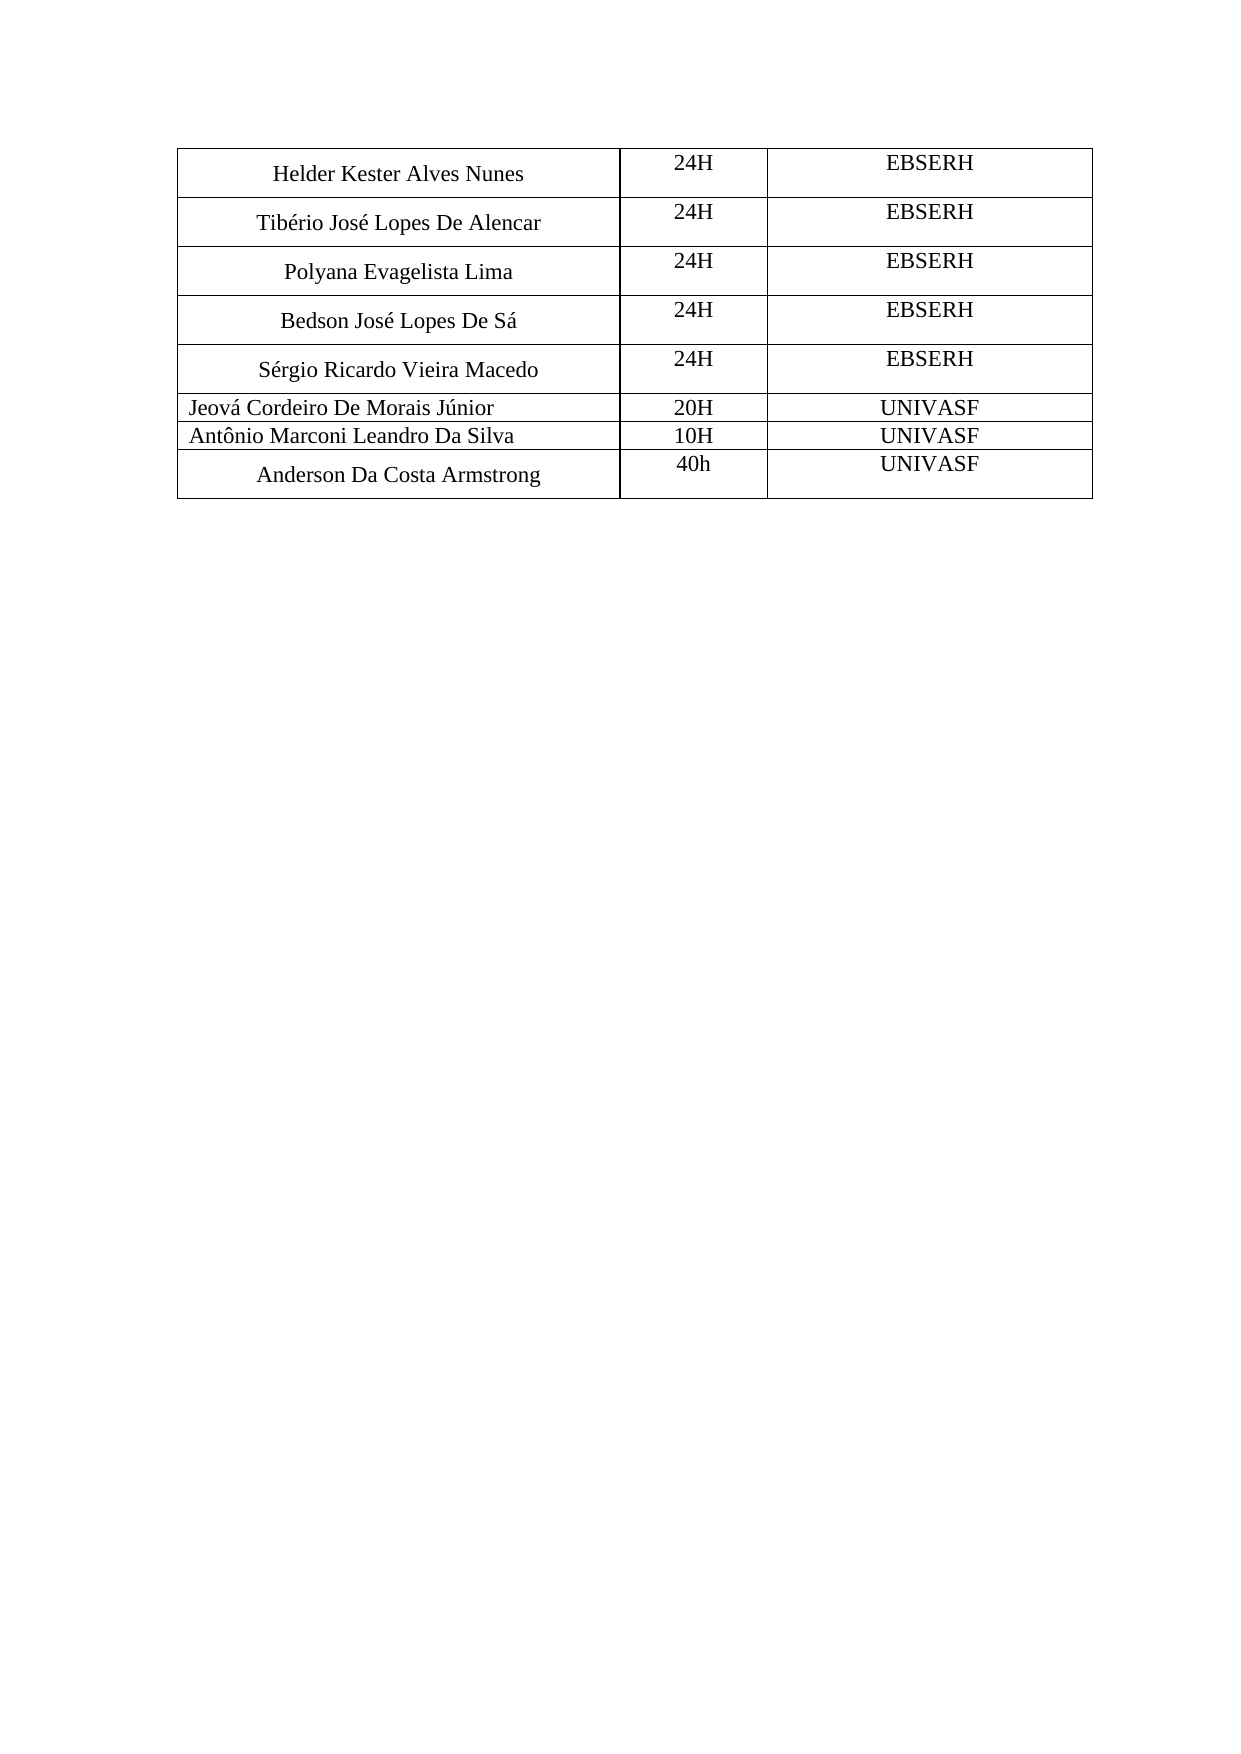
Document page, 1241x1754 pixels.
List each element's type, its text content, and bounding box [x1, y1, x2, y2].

table_cell 20H [621, 394, 767, 421]
table_cell EBSERH [768, 198, 1092, 246]
table_cell EBSERH [768, 296, 1092, 343]
table_cell Bedson José Lopes De Sá [178, 296, 619, 343]
table_cell Helder Kester Alves Nunes [178, 149, 619, 197]
table_cell 24H [621, 149, 767, 197]
table_cell 24H [621, 296, 767, 343]
table_cell Antônio Marconi Leandro Da Silva [178, 422, 619, 449]
table_cell 24H [621, 247, 767, 294]
table_cell UNIVASF [768, 450, 1092, 498]
table_cell UNIVASF [768, 422, 1092, 449]
table_cell UNIVASF [768, 394, 1092, 421]
table_cell Tibério José Lopes De Alencar [178, 198, 619, 246]
table_cell 24H [621, 345, 767, 392]
table_cell EBSERH [768, 149, 1092, 197]
table_cell EBSERH [768, 345, 1092, 392]
table_cell Sérgio Ricardo Vieira Macedo [178, 345, 619, 392]
table_cell 10H [621, 422, 767, 449]
table_cell 24H [621, 198, 767, 246]
table_cell Jeová Cordeiro De Morais Júnior [178, 394, 619, 421]
table_cell EBSERH [768, 247, 1092, 294]
table_cell Polyana Evagelista Lima [178, 247, 619, 294]
table_cell Anderson Da Costa Armstrong [178, 450, 619, 498]
table_cell 40h [621, 450, 767, 498]
